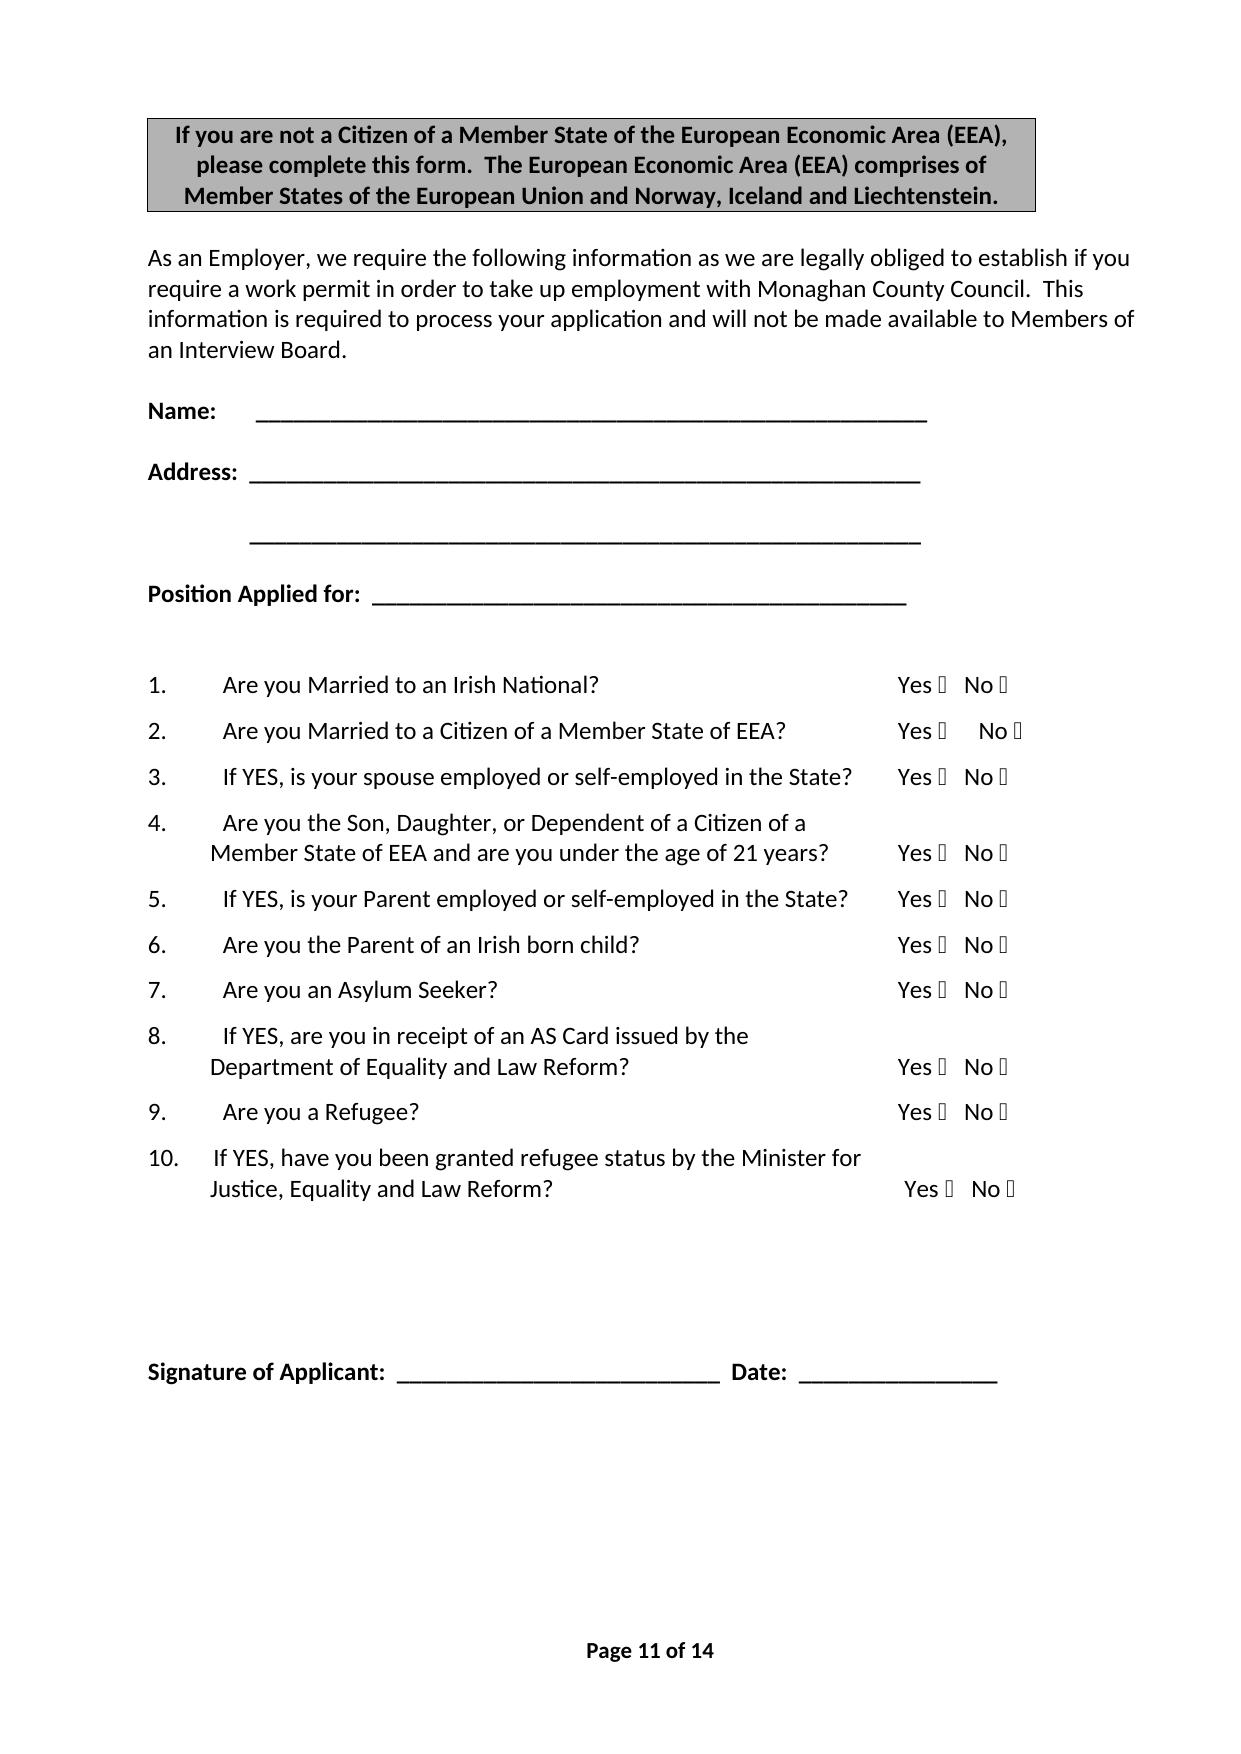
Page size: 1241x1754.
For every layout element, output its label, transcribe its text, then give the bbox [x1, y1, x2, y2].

text Signature of Applicant: __________________________ Date: ________________ [148, 1356, 1240, 1386]
text 5. If YES, is your Parent employed or self-employed in the State? Yes  No  [148, 883, 1240, 913]
text Position Applied for: ___________________________________________ [148, 578, 1152, 608]
text 6. Are you the Parent of an Irish born child? Yes  No  [148, 929, 1240, 959]
text Justice, Equality and Law Reform? Yes  No  [148, 1173, 1240, 1203]
text As an Employer, we require the following information as we are legally obliged to establish if you require a work permit in order to take up employment with Monaghan County Council. This information is required to process your application and will not be made available to Members of an Interview Board. [148, 242, 1152, 364]
text Department of Equality and Law Reform? Yes  No  [148, 1051, 1240, 1081]
text Name: ______________________________________________________ [148, 395, 1152, 425]
text 8. If YES, are you in receipt of an AS Card issued by the [148, 1020, 1240, 1051]
text Member State of EEA and are you under the age of 21 years? Yes  No  [148, 837, 1240, 868]
text ______________________________________________________ [148, 517, 1152, 547]
table_header If you are not a Citizen of a Member State of the European Economic Area (EEA), please complete this form. The European Economic Area (EEA) comprises of Member States of the European Union and Norway, Iceland and Liechtenstein. [148, 119, 1035, 211]
text 9. Are you a Refugee? Yes  No  [148, 1096, 1240, 1127]
text 4. Are you the Son, Daughter, or Dependent of a Citizen of a [148, 807, 1240, 837]
text 7. Are you an Asylum Seeker? Yes  No  [148, 974, 1240, 1005]
text 10. If YES, have you been granted refugee status by the Minister for [148, 1142, 1240, 1173]
text 2. Are you Married to a Citizen of a Member State of EEA? Yes  No  [148, 715, 1240, 746]
text Address: ______________________________________________________ [148, 456, 1152, 486]
text 3. If YES, is your spouse employed or self-employed in the State? Yes  No  [148, 761, 1240, 792]
text 1. Are you Married to an Irish National? Yes  No  [148, 669, 1240, 700]
